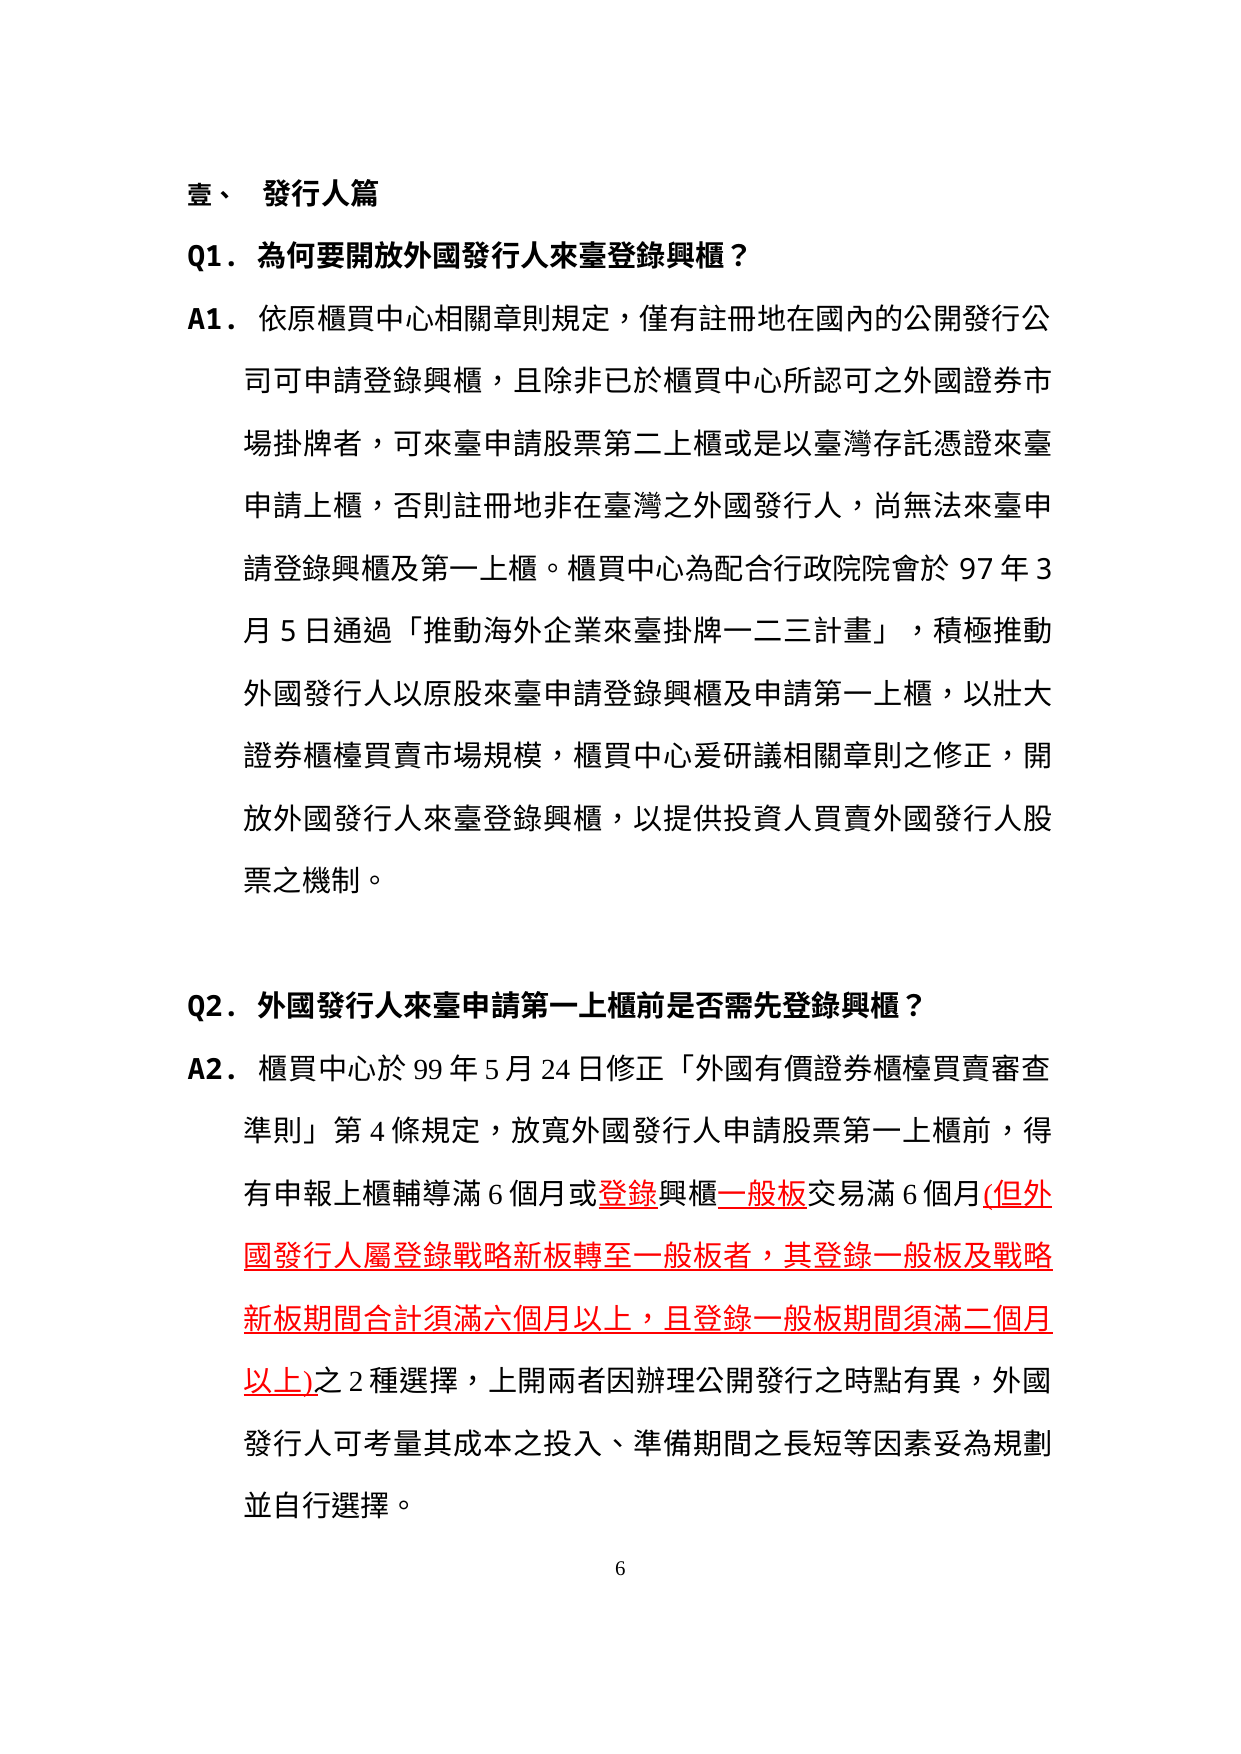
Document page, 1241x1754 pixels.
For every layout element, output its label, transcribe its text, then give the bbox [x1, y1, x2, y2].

text Q2. 外國發行人來臺申請第一上櫃前是否需先登錄興櫃？ [187, 962, 1053, 1025]
text A1. 依原櫃買中心相關章則規定，僅有註冊地在國內的公開發行公司可申請登錄興櫃，且除非已於櫃買中心所認可之外國證券市場掛牌者，可來臺申請股票第二上櫃或是以臺灣存託憑證來臺申請上櫃，否則註冊地非在臺灣之外國發行人，尚無法來臺申請登錄興櫃及第一上櫃。櫃買中心為配合行政院院會於97年3月5日通過「推動海外企業來臺掛牌一二三計畫」，積極推動外國發行人以原股來臺申請登錄興櫃及申請第一上櫃，以壯大證券櫃檯買賣市場規模，櫃買中心爰研議相關章則之修正，開放外國發行人來臺登錄興櫃，以提供投資人買賣外國發行人股票之機制。 [187, 275, 1053, 900]
text A2. 櫃買中心於99年5月24日修正「外國有價證券櫃檯買賣審查準則」第4條規定，放寬外國發行人申請股票第一上櫃前，得有申報上櫃輔導滿6個月或登錄興櫃一般板交易滿6個月(但外國發行人屬登錄戰略新板轉至一般板者，其登錄一般板及戰略新板期間合計須滿六個月以上，且登錄一般板期間須滿二個月以上)之2種選擇，上開兩者因辦理公開發行之時點有異，外國發行人可考量其成本之投入、準備期間之長短等因素妥為規劃並自行選擇。 [187, 1025, 1053, 1525]
text Q1. 為何要開放外國發行人來臺登錄興櫃？ [187, 212, 1053, 275]
list 發行人篇 [187, 150, 1053, 212]
